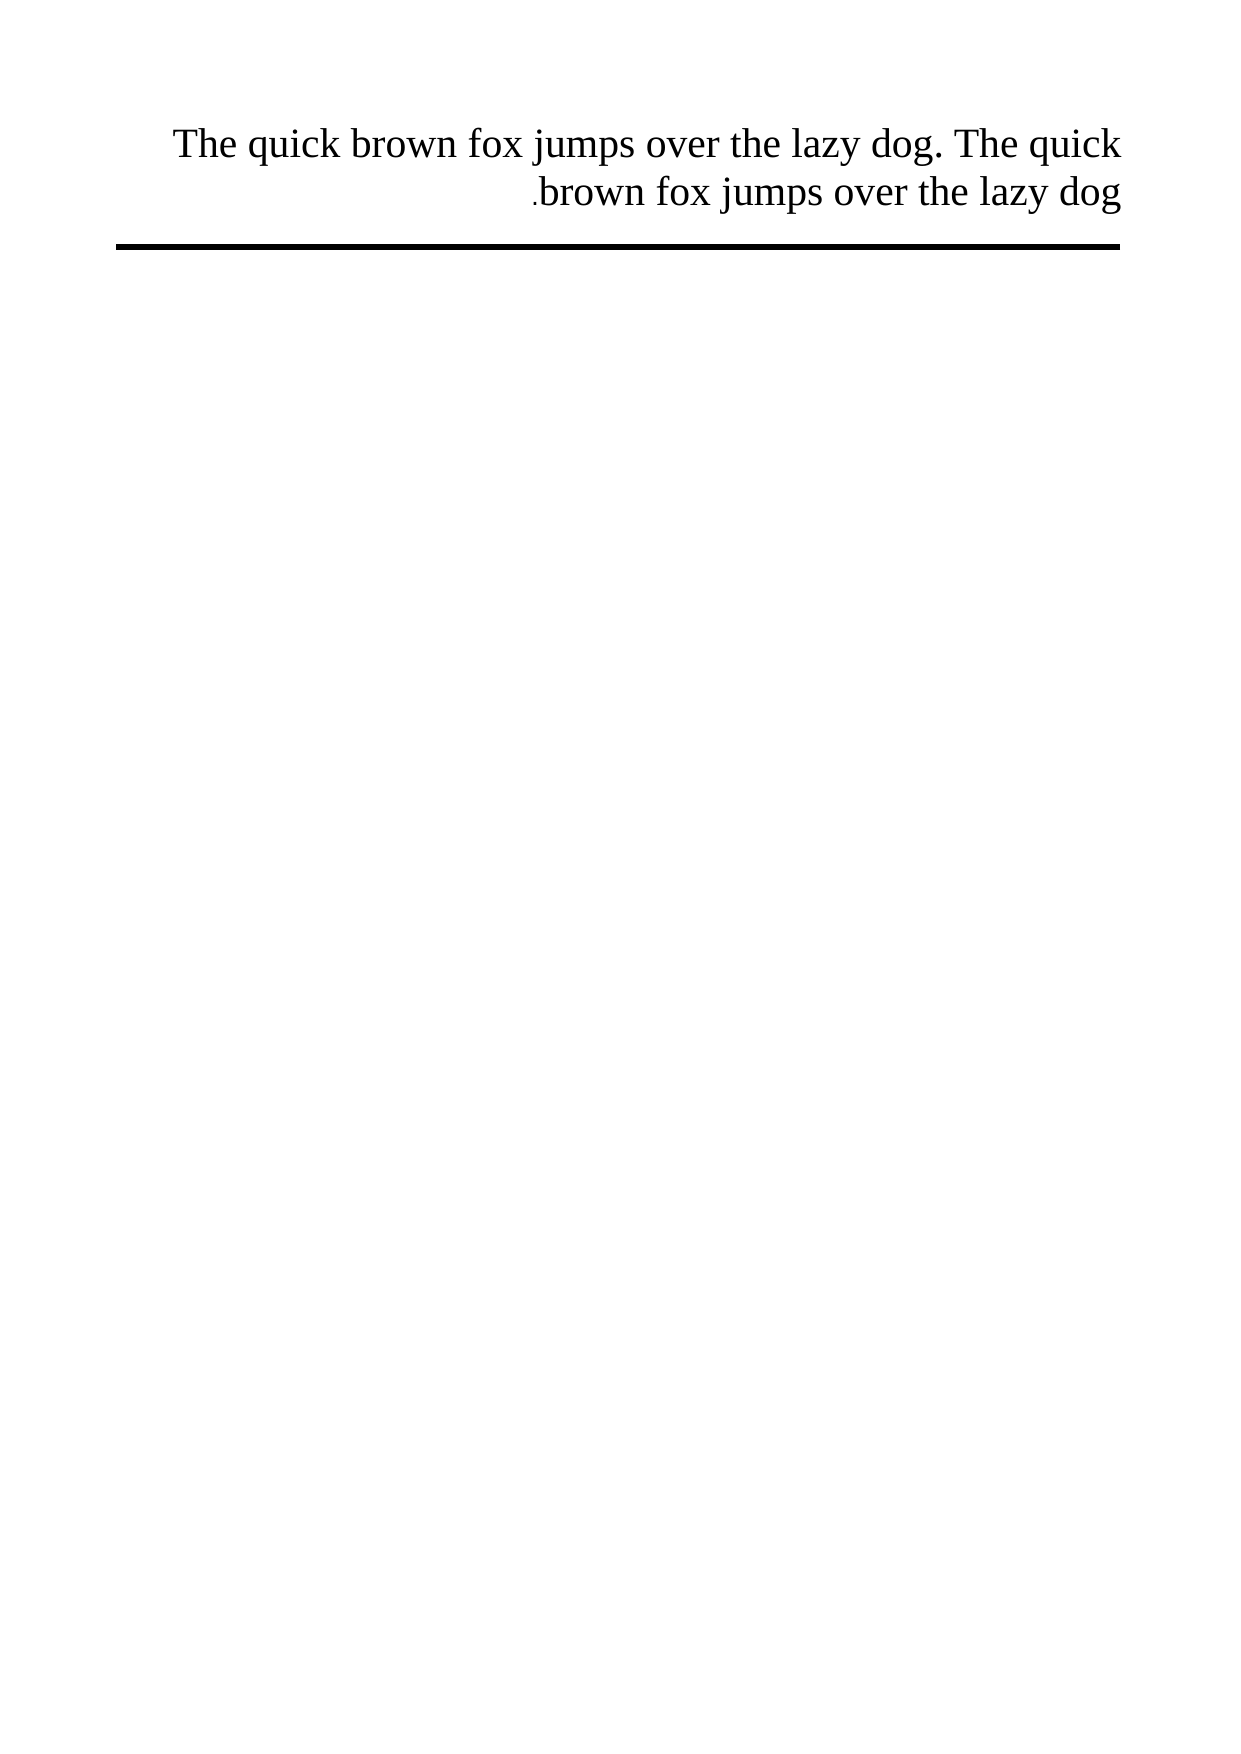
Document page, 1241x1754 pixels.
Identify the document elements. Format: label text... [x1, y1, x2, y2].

text The quick brown fox jumps over the lazy dog. The quick brown fox jumps over the lazy dog. [118, 118, 1122, 214]
